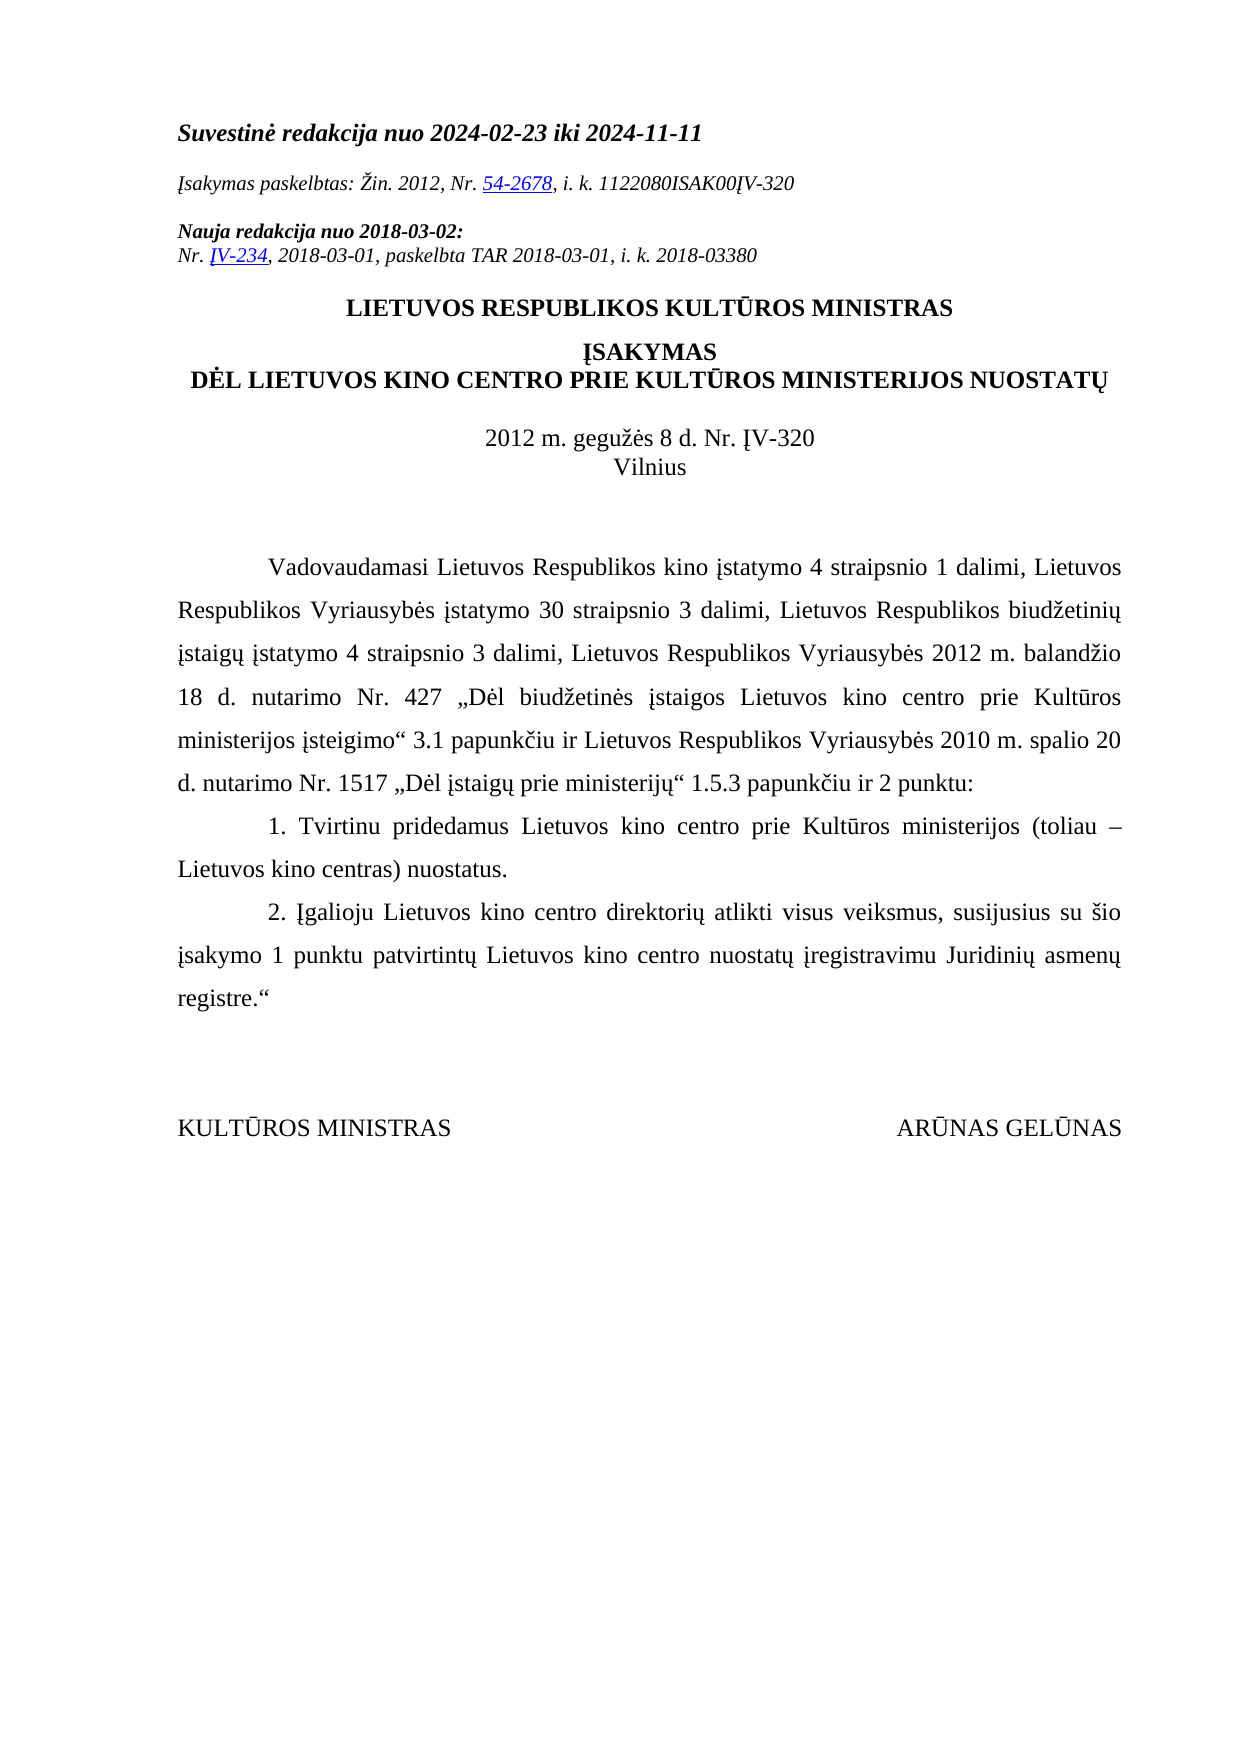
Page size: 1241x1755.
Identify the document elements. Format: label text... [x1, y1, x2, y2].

text Kultūros ministras Arūnas Gelūnas [177, 1113, 1122, 1142]
text Vadovaudamasi Lietuvos Respublikos kino įstatymo 4 straipsnio 1 dalimi, Lietuvos Respublikos Vyriausybės įstatymo 30 straipsnio 3 dalimi, Lietuvos Respublikos biudžetinių įstaigų įstatymo 4 straipsnio 3 dalimi, Lietuvos Respublikos Vyriausybės 2012 m. balandžio 18 d. nutarimo Nr. 427 „Dėl biudžetinės įstaigos Lietuvos kino centro prie Kultūros ministerijos įsteigimo“ 3.1 papunkčiu ir Lietuvos Respublikos Vyriausybės 2010 m. spalio 20 d. nutarimo Nr. 1517 „Dėl įstaigų prie ministerijų“ 1.5.3 papunkčiu ir 2 punktu: [177, 552, 1122, 797]
text Nr. ĮV-234, 2018-03-01, paskelbta TAR 2018-03-01, i. k. 2018-03380 [177, 243, 1122, 267]
text LIETUVOS RESPUBLIKOS KULTŪROS MINISTRAS [177, 293, 1122, 322]
text 2. Įgalioju Lietuvos kino centro direktorių atlikti visus veiksmus, susijusius su šio įsakymo 1 punktu patvirtintų Lietuvos kino centro nuostatų įregistravimu Juridinių asmenų registre.“ [177, 897, 1122, 1012]
text Suvestinė redakcija nuo 2024-02-23 iki 2024-11-11 [177, 118, 1122, 147]
text Nauja redakcija nuo 2018-03-02: [177, 219, 1122, 243]
text 1. Tvirtinu pridedamus Lietuvos kino centro prie Kultūros ministerijos (toliau – Lietuvos kino centras) nuostatus. [177, 811, 1122, 883]
text Vilnius [177, 452, 1122, 480]
text 2012 m. gegužės 8 d. Nr. ĮV-320 [177, 423, 1122, 452]
text DĖL LIETUVOS KINO CENTRO PRIE KULTŪROS MINISTERIJOS NUOSTATŲ [177, 365, 1122, 394]
text ĮSAKYMAS [177, 337, 1122, 365]
text Įsakymas paskelbtas: Žin. 2012, Nr. 54-2678, i. k. 1122080ISAK00ĮV-320 [177, 171, 1122, 195]
